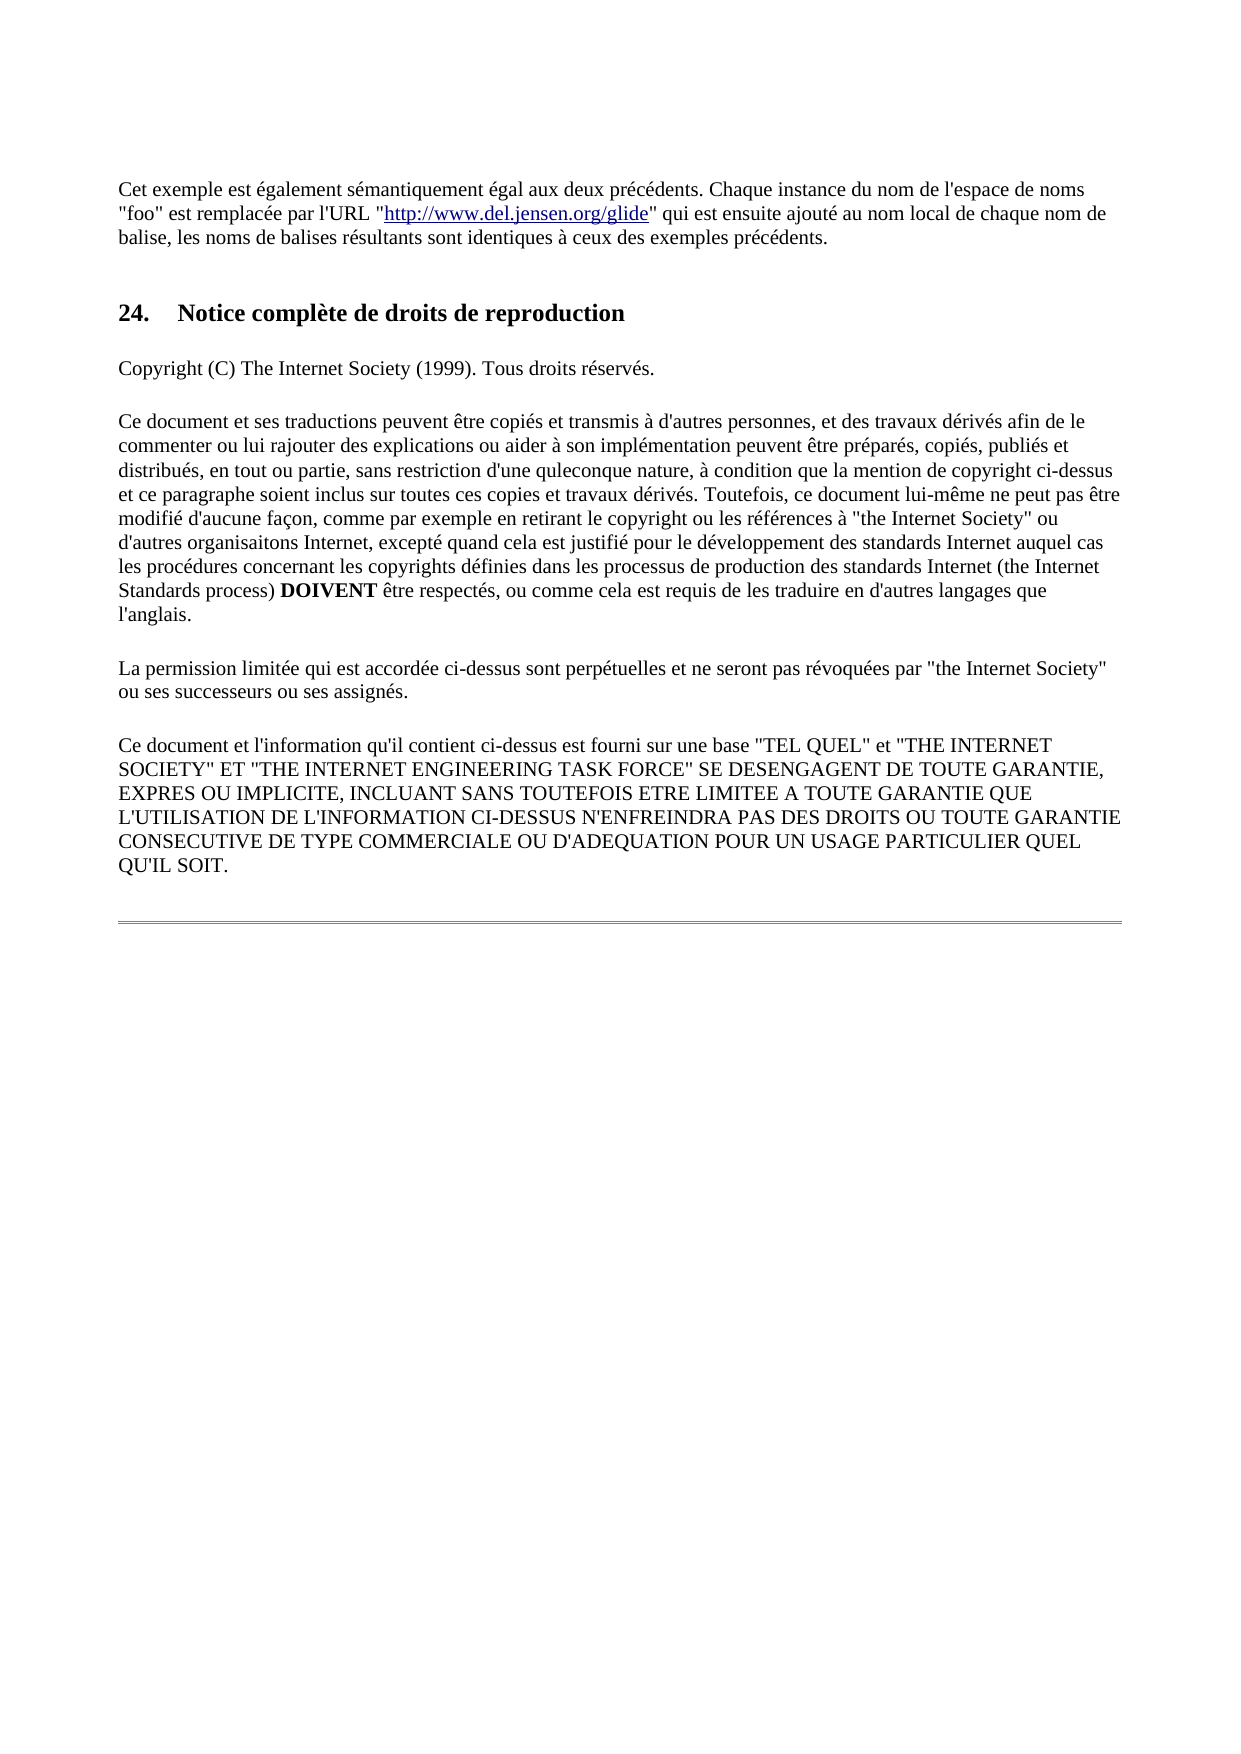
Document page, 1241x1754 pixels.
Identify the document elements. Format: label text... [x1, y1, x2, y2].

text Ce document et ses traductions peuvent être copiés et transmis à d'autres personnes, et des travaux dérivés afin de le commenter ou lui rajouter des explications ou aider à son implémentation peuvent être préparés, copiés, publiés et distribués, en tout ou partie, sans restriction d'une quleconque nature, à condition que la mention de copyright ci-dessus et ce paragraphe soient inclus sur toutes ces copies et travaux dérivés. Toutefois, ce document lui-même ne peut pas être modifié d'aucune façon, comme par exemple en retirant le copyright ou les références à "the Internet Society" ou d'autres organisaitons Internet, excepté quand cela est justifié pour le développement des standards Internet auquel cas les procédures concernant les copyrights définies dans les processus de production des standards Internet (the Internet Standards process) DOIVENT être respectés, ou comme cela est requis de les traduire en d'autres langages que l'anglais. [118, 409, 1122, 626]
subtitle 24. Notice complète de droits de reproduction [118, 298, 1122, 326]
text Copyright (C) The Internet Society (1999). Tous droits réservés. [118, 356, 1122, 380]
text Ce document et l'information qu'il contient ci-dessus est fourni sur une base "TEL QUEL" et "THE INTERNET SOCIETY" ET "THE INTERNET ENGINEERING TASK FORCE" SE DESENGAGENT DE TOUTE GARANTIE, EXPRES OU IMPLICITE, INCLUANT SANS TOUTEFOIS ETRE LIMITEE A TOUTE GARANTIE QUE L'UTILISATION DE L'INFORMATION CI-DESSUS N'ENFREINDRA PAS DES DROITS OU TOUTE GARANTIE CONSECUTIVE DE TYPE COMMERCIALE OU D'ADEQUATION POUR UN USAGE PARTICULIER QUEL QU'IL SOIT. [118, 733, 1122, 877]
text Cet exemple est également sémantiquement égal aux deux précédents. Chaque instance du nom de l'espace de noms "foo" est remplacée par l'URL "http://www.del.jensen.org/glide" qui est ensuite ajouté au nom local de chaque nom de balise, les noms de balises résultants sont identiques à ceux des exemples précédents. [118, 177, 1122, 249]
text La permission limitée qui est accordée ci-dessus sont perpétuelles et ne seront pas révoquées par "the Internet Society" ou ses successeurs ou ses assignés. [118, 655, 1122, 703]
